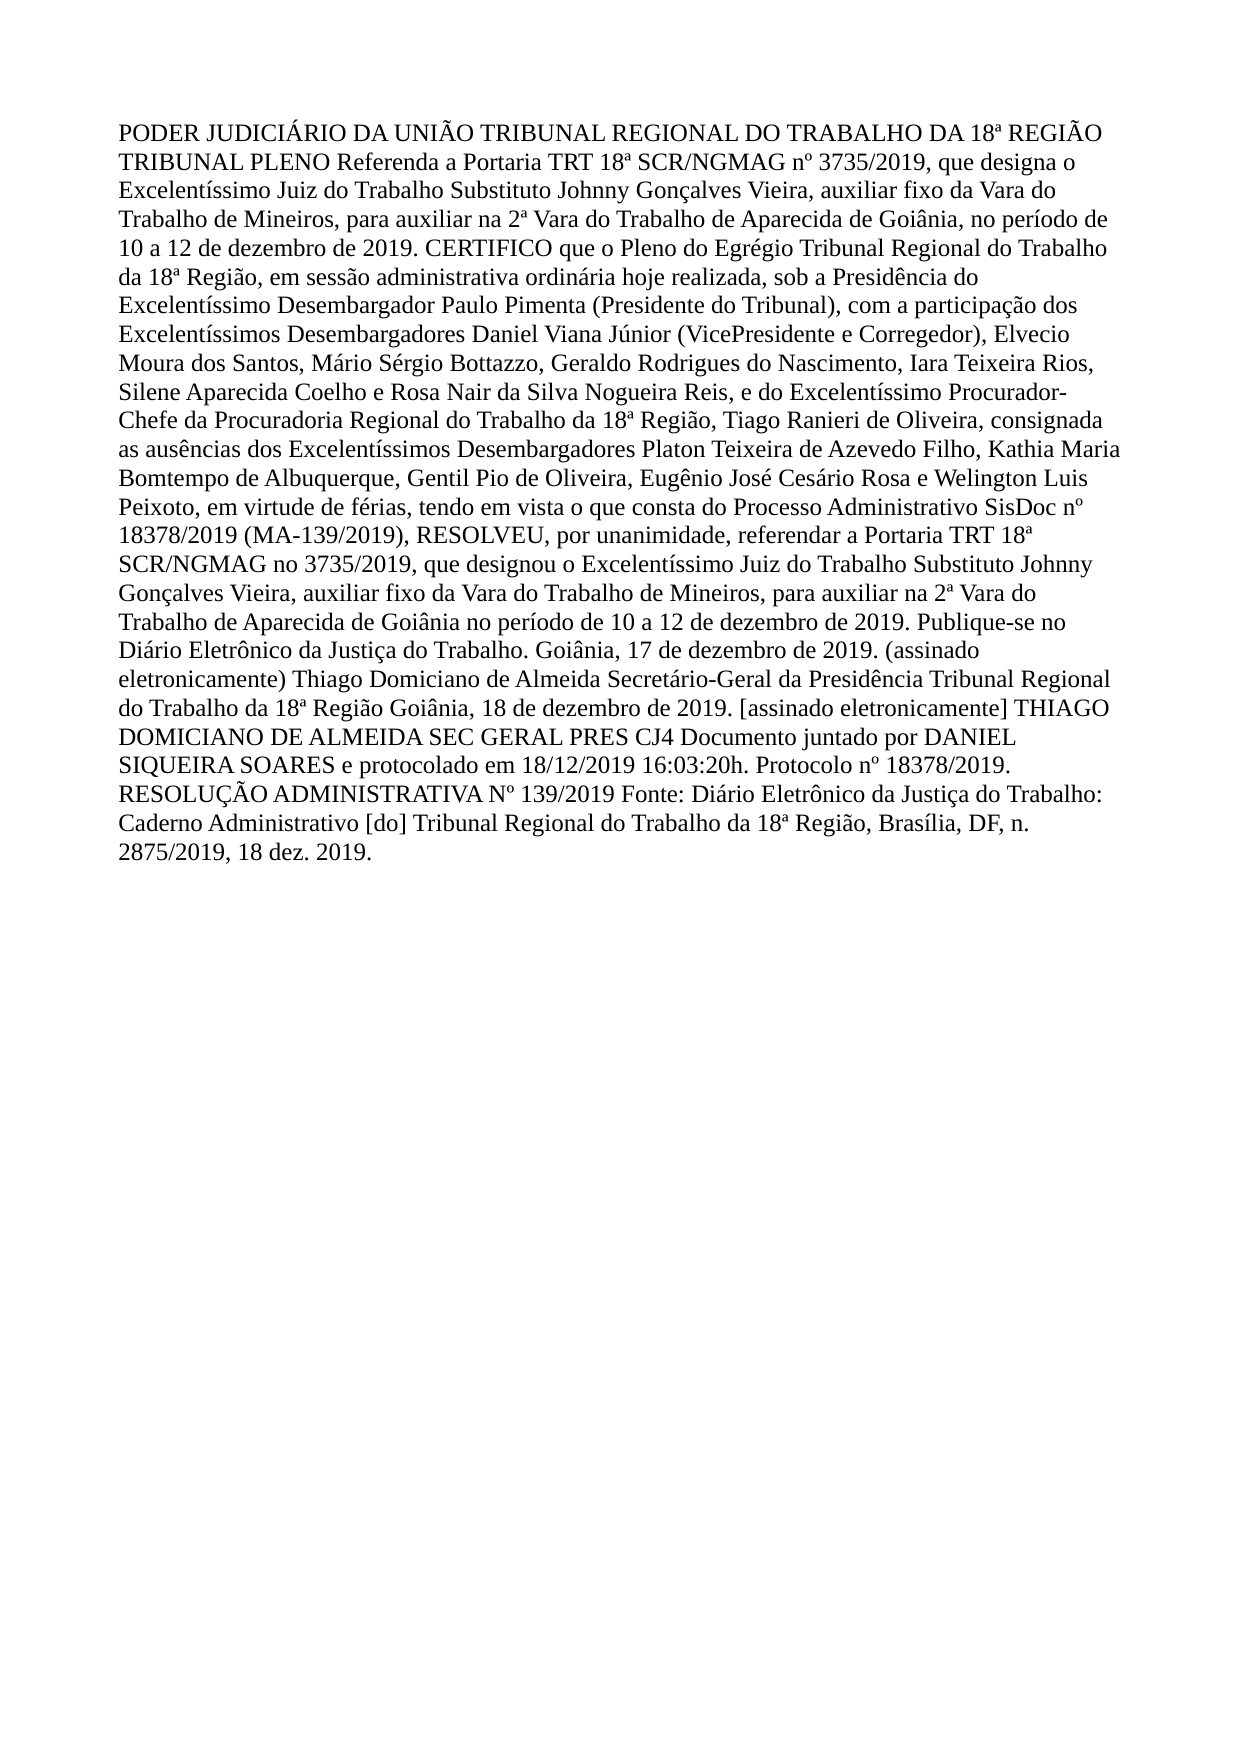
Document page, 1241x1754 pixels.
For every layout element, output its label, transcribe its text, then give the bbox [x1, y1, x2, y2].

text PODER JUDICIÁRIO DA UNIÃO TRIBUNAL REGIONAL DO TRABALHO DA 18ª REGIÃO TRIBUNAL PLENO Referenda a Portaria TRT 18ª SCR/NGMAG nº 3735/2019, que designa o Excelentíssimo Juiz do Trabalho Substituto Johnny Gonçalves Vieira, auxiliar fixo da Vara do Trabalho de Mineiros, para auxiliar na 2ª Vara do Trabalho de Aparecida de Goiânia, no período de 10 a 12 de dezembro de 2019. CERTIFICO que o Pleno do Egrégio Tribunal Regional do Trabalho da 18ª Região, em sessão administrativa ordinária hoje realizada, sob a Presidência do Excelentíssimo Desembargador Paulo Pimenta (Presidente do Tribunal), com a participação dos Excelentíssimos Desembargadores Daniel Viana Júnior (VicePresidente e Corregedor), Elvecio Moura dos Santos, Mário Sérgio Bottazzo, Geraldo Rodrigues do Nascimento, Iara Teixeira Rios, Silene Aparecida Coelho e Rosa Nair da Silva Nogueira Reis, e do Excelentíssimo Procurador-Chefe da Procuradoria Regional do Trabalho da 18ª Região, Tiago Ranieri de Oliveira, consignada as ausências dos Excelentíssimos Desembargadores Platon Teixeira de Azevedo Filho, Kathia Maria Bomtempo de Albuquerque, Gentil Pio de Oliveira, Eugênio José Cesário Rosa e Welington Luis Peixoto, em virtude de férias, tendo em vista o que consta do Processo Administrativo SisDoc nº 18378/2019 (MA-139/2019), RESOLVEU, por unanimidade, referendar a Portaria TRT 18ª SCR/NGMAG no 3735/2019, que designou o Excelentíssimo Juiz do Trabalho Substituto Johnny Gonçalves Vieira, auxiliar fixo da Vara do Trabalho de Mineiros, para auxiliar na 2ª Vara do Trabalho de Aparecida de Goiânia no período de 10 a 12 de dezembro de 2019. Publique-se no Diário Eletrônico da Justiça do Trabalho. Goiânia, 17 de dezembro de 2019. (assinado eletronicamente) Thiago Domiciano de Almeida Secretário-Geral da Presidência Tribunal Regional do Trabalho da 18ª Região Goiânia, 18 de dezembro de 2019. [assinado eletronicamente] THIAGO DOMICIANO DE ALMEIDA SEC GERAL PRES CJ4 Documento juntado por DANIEL SIQUEIRA SOARES e protocolado em 18/12/2019 16:03:20h. Protocolo nº 18378/2019. RESOLUÇÃO ADMINISTRATIVA Nº 139/2019 Fonte: Diário Eletrônico da Justiça do Trabalho: Caderno Administrativo [do] Tribunal Regional do Trabalho da 18ª Região, Brasília, DF, n. 2875/2019, 18 dez. 2019. [118, 118, 1122, 866]
